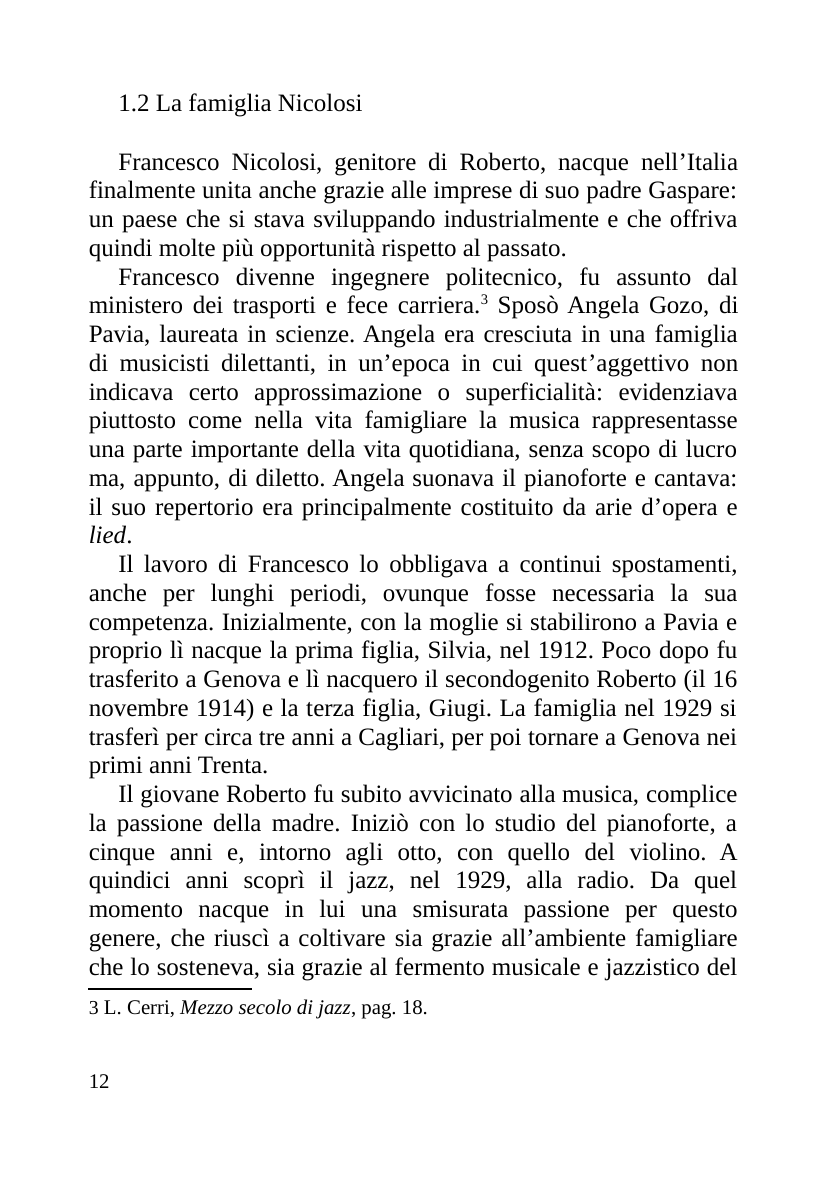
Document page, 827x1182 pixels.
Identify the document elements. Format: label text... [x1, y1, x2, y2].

text Il giovane Roberto fu subito avvicinato alla musica, complice la passione della madre. Iniziò con lo studio del pianoforte, a cinque anni e, intorno agli otto, con quello del violino. A quindici anni scoprì il jazz, nel 1929, alla radio. Da quel momento nacque in lui una smisurata passione per questo genere, che riuscì a coltivare sia grazie all’ambiente famigliare che lo sosteneva, sia grazie al fermento musicale e jazzistico del [88, 779, 738, 981]
text L. Cerri, Mezzo secolo di jazz, pag. 18. [88, 995, 738, 1019]
text Francesco Nicolosi, genitore di Roberto, nacque nell’Italia finalmente unita anche grazie alle imprese di suo padre Gaspare: un paese che si stava sviluppando industrialmente e che offriva quindi molte più opportunità rispetto al passato. [88, 147, 738, 262]
text Il lavoro di Francesco lo obbligava a continui spostamenti, anche per lunghi periodi, ovunque fosse necessaria la sua competenza. Inizialmente, con la moglie si stabilirono a Pavia e proprio lì nacque la prima figlia, Silvia, nel 1912. Poco dopo fu trasferito a Genova e lì nacquero il secondogenito Roberto (il 16 novembre 1914) e la terza figlia, Giugi. La famiglia nel 1929 si trasferì per circa tre anni a Cagliari, per poi tornare a Genova nei primi anni Trenta. [88, 549, 738, 779]
text Francesco divenne ingegnere politecnico, fu assunto dal ministero dei trasporti e fece carriera. Sposò Angela Gozo, di Pavia, laureata in scienze. Angela era cresciuta in una famiglia di musicisti dilettanti, in un’epoca in cui quest’aggettivo non indicava certo approssimazione o superficialità: evidenziava piuttosto come nella vita famigliare la musica rappresentasse una parte importante della vita quotidiana, senza scopo di lucro ma, appunto, di diletto. Angela suonava il pianoforte e cantava: il suo repertorio era principalmente costituito da arie d’opera e lied. [88, 262, 738, 549]
text 1.2 La famiglia Nicolosi [88, 88, 738, 117]
